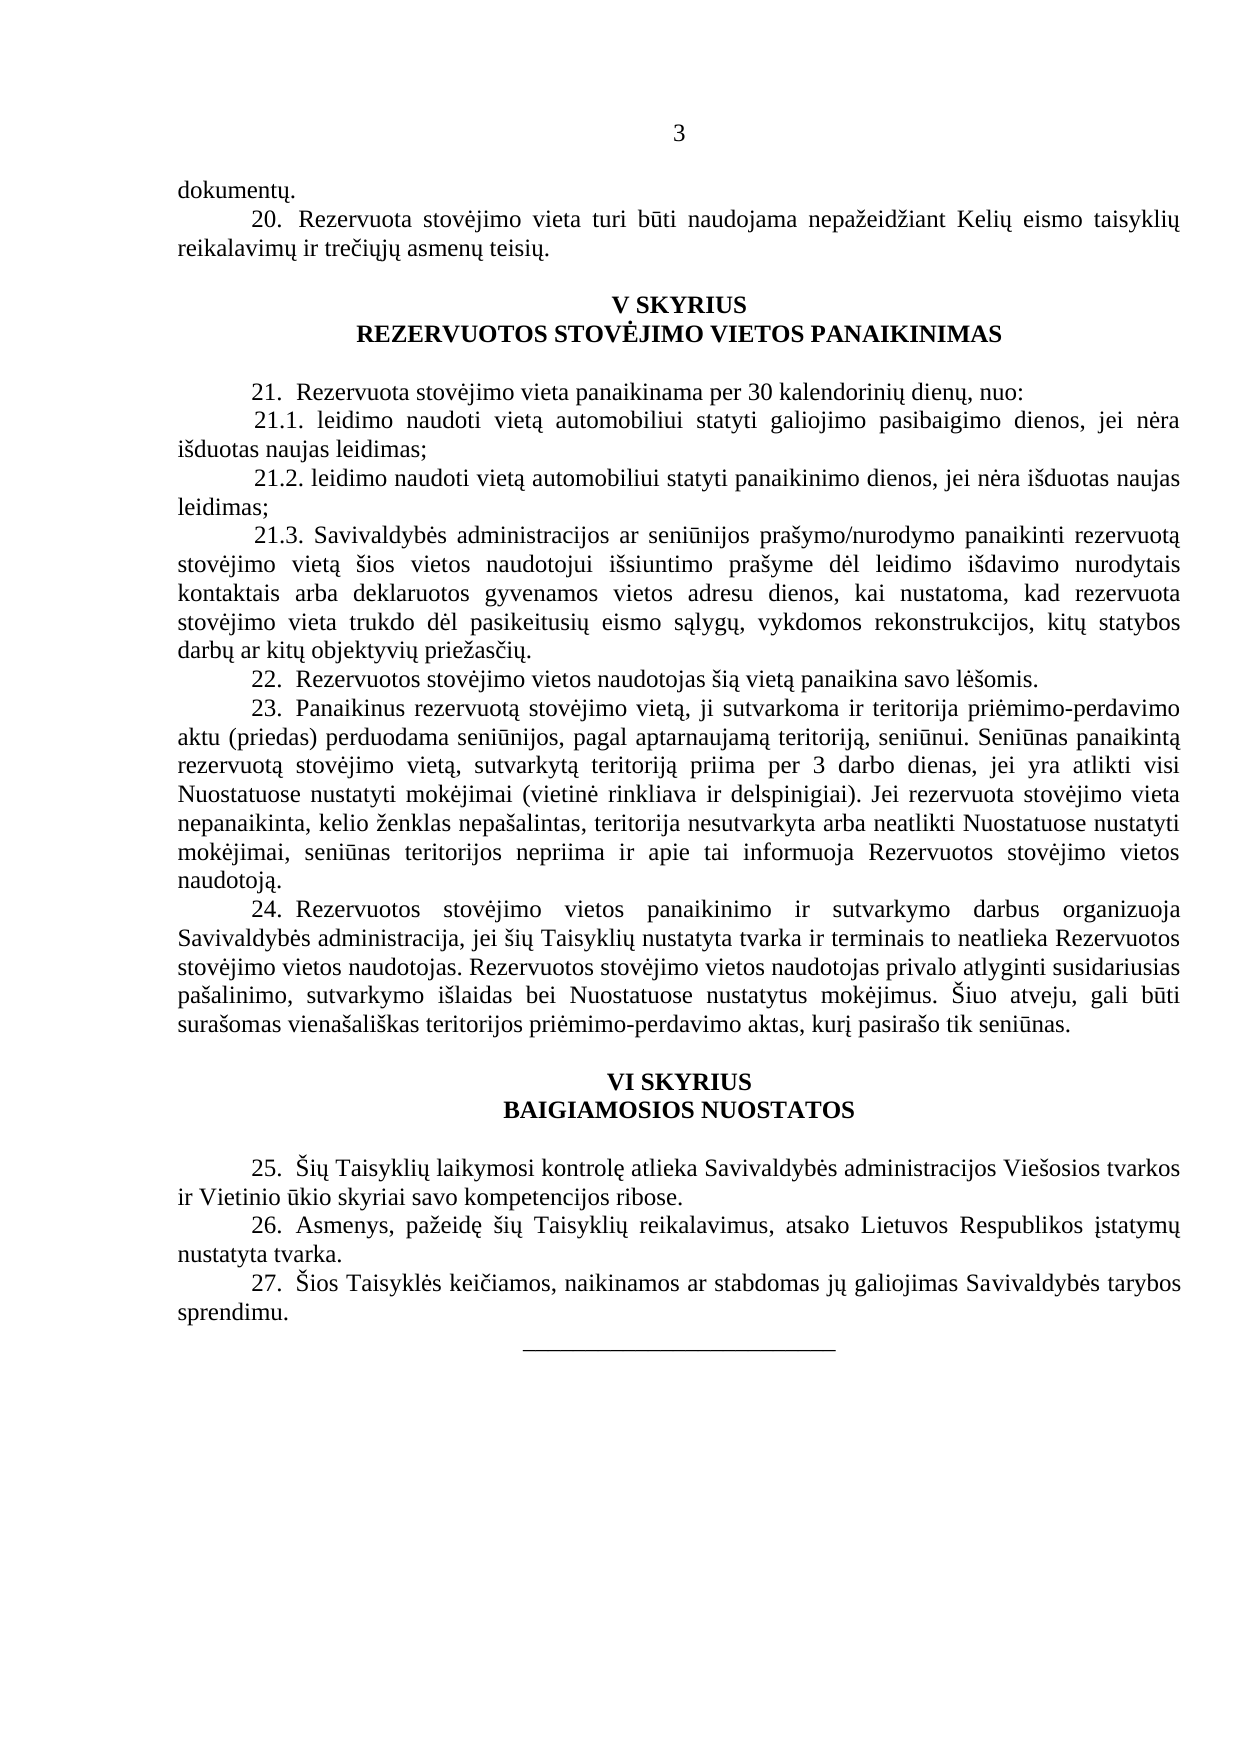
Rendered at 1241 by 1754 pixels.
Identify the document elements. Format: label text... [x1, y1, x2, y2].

text _________________________ [177, 1326, 1181, 1354]
text 21.1. leidimo naudoti vietą automobiliui statyti galiojimo pasibaigimo dienos, jei nėra išduotas naujas leidimas; [177, 406, 1181, 463]
text 20. Rezervuota stovėjimo vieta turi būti naudojama nepažeidžiant Kelių eismo taisyklių reikalavimų ir trečiųjų asmenų teisių. [177, 204, 1181, 262]
text 27. Šios Taisyklės keičiamos, naikinamos ar stabdomas jų galiojimas Savivaldybės tarybos sprendimu. [177, 1268, 1181, 1326]
text 25. Šių Taisyklių laikymosi kontrolę atlieka Savivaldybės administracijos Viešosios tvarkos ir Vietinio ūkio skyriai savo kompetencijos ribose. [177, 1153, 1181, 1211]
text 21.2. leidimo naudoti vietą automobiliui statyti panaikinimo dienos, jei nėra išduotas naujas leidimas; [177, 463, 1181, 521]
text V SKYRIUS [177, 291, 1181, 319]
text VI SKYRIUS [177, 1067, 1181, 1096]
text 21. Rezervuota stovėjimo vieta panaikinama per 30 kalendorinių dienų, nuo: [177, 377, 1181, 406]
text 21.3. Savivaldybės administracijos ar seniūnijos prašymo/nurodymo panaikinti rezervuotą stovėjimo vietą šios vietos naudotojui išsiuntimo prašyme dėl leidimo išdavimo nurodytais kontaktais arba deklaruotos gyvenamos vietos adresu dienos, kai nustatoma, kad rezervuota stovėjimo vieta trukdo dėl pasikeitusių eismo sąlygų, vykdomos rekonstrukcijos, kitų statybos darbų ar kitų objektyvių priežasčių. [177, 521, 1181, 664]
text 24. Rezervuotos stovėjimo vietos panaikinimo ir sutvarkymo darbus organizuoja Savivaldybės administracija, jei šių Taisyklių nustatyta tvarka ir terminais to neatlieka Rezervuotos stovėjimo vietos naudotojas. Rezervuotos stovėjimo vietos naudotojas privalo atlyginti susidariusias pašalinimo, sutvarkymo išlaidas bei Nuostatuose nustatytus mokėjimus. Šiuo atveju, gali būti surašomas vienašališkas teritorijos priėmimo-perdavimo aktas, kurį pasirašo tik seniūnas. [177, 894, 1181, 1038]
text REZERVUOTOS STOVĖJIMO VIETOS PANAIKINIMAS [177, 319, 1181, 348]
text BAIGIAMOSIOS NUOSTATOS [177, 1096, 1181, 1124]
text 23. Panaikinus rezervuotą stovėjimo vietą, ji sutvarkoma ir teritorija priėmimo-perdavimo aktu (priedas) perduodama seniūnijos, pagal aptarnaujamą teritoriją, seniūnui. Seniūnas panaikintą rezervuotą stovėjimo vietą, sutvarkytą teritoriją priima per 3 darbo dienas, jei yra atlikti visi Nuostatuose nustatyti mokėjimai (vietinė rinkliava ir delspinigiai). Jei rezervuota stovėjimo vieta nepanaikinta, kelio ženklas nepašalintas, teritorija nesutvarkyta arba neatlikti Nuostatuose nustatyti mokėjimai, seniūnas teritorijos nepriima ir apie tai informuoja Rezervuotos stovėjimo vietos naudotoją. [177, 693, 1181, 894]
text 26. Asmenys, pažeidę šių Taisyklių reikalavimus, atsako Lietuvos Respublikos įstatymų nustatyta tvarka. [177, 1211, 1181, 1268]
text 22. Rezervuotos stovėjimo vietos naudotojas šią vietą panaikina savo lėšomis. [177, 664, 1181, 693]
text dokumentų. [177, 176, 1181, 204]
